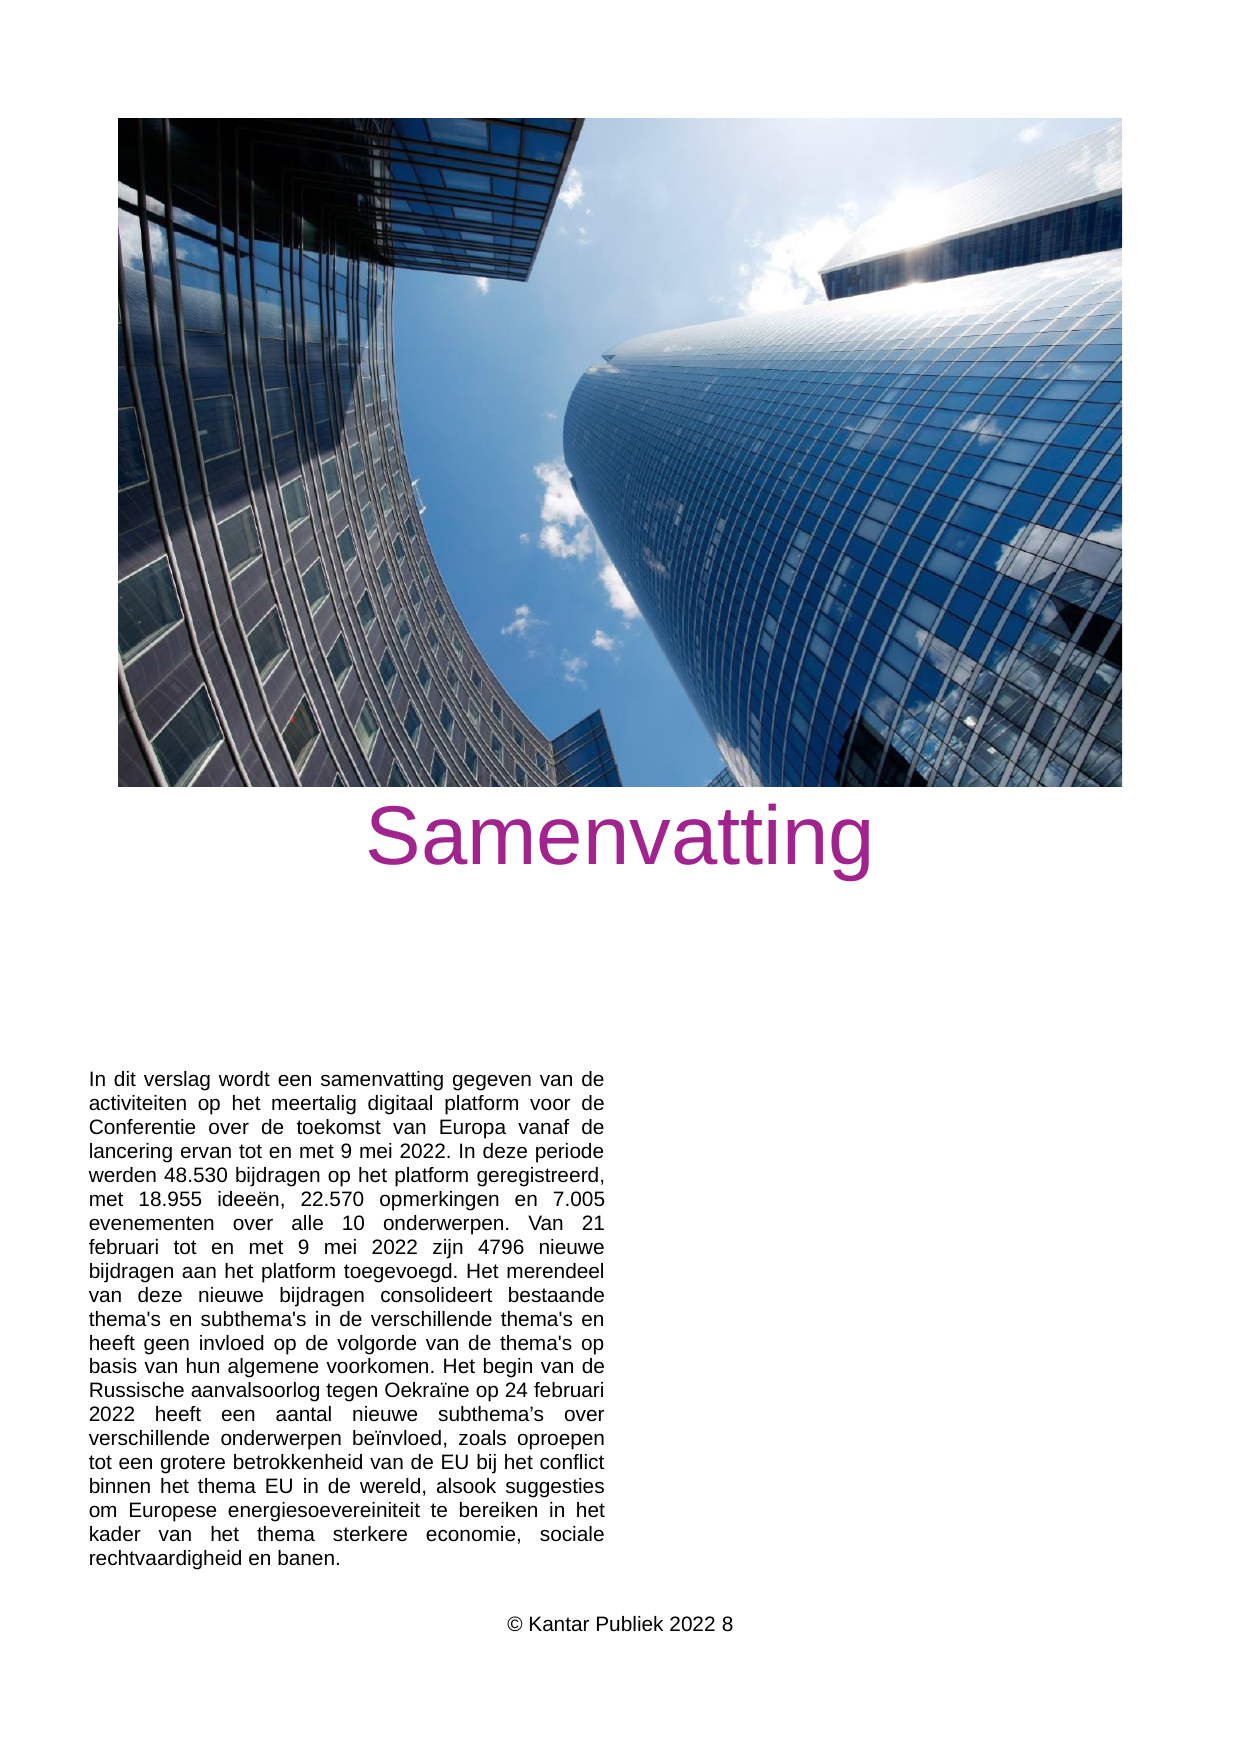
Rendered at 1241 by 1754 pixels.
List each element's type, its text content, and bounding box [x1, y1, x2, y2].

text In dit verslag wordt een samenvatting gegeven van de activiteiten op het meertalig digitaal platform voor de Conferentie over de toekomst van Europa vanaf de lancering ervan tot en met 9 mei 2022. In deze periode werden 48.530 bijdragen op het platform geregistreerd, met 18.955 ideeën, 22.570 opmerkingen en 7.005 evenementen over alle 10 onderwerpen. Van 21 februari tot en met 9 mei 2022 zijn 4796 nieuwe bijdragen aan het platform toegevoegd. Het merendeel van deze nieuwe bijdragen consolideert bestaande thema's en subthema's in de verschillende thema's en heeft geen invloed op de volgorde van de thema's op basis van hun algemene voorkomen. Het begin van de Russische aanvalsoorlog tegen Oekraïne op 24 februari 2022 heeft een aantal nieuwe subthema’s over verschillende onderwerpen beïnvloed, zoals oproepen tot een grotere betrokkenheid van de EU bij het conflict binnen het thema EU in de wereld, alsook suggesties om Europese energiesoevereiniteit te bereiken in het kader van het thema sterkere economie, sociale rechtvaardigheid en banen. [88, 1067, 605, 1570]
picture [118, 118, 1123, 787]
subtitle Samenvatting [88, 118, 1152, 882]
